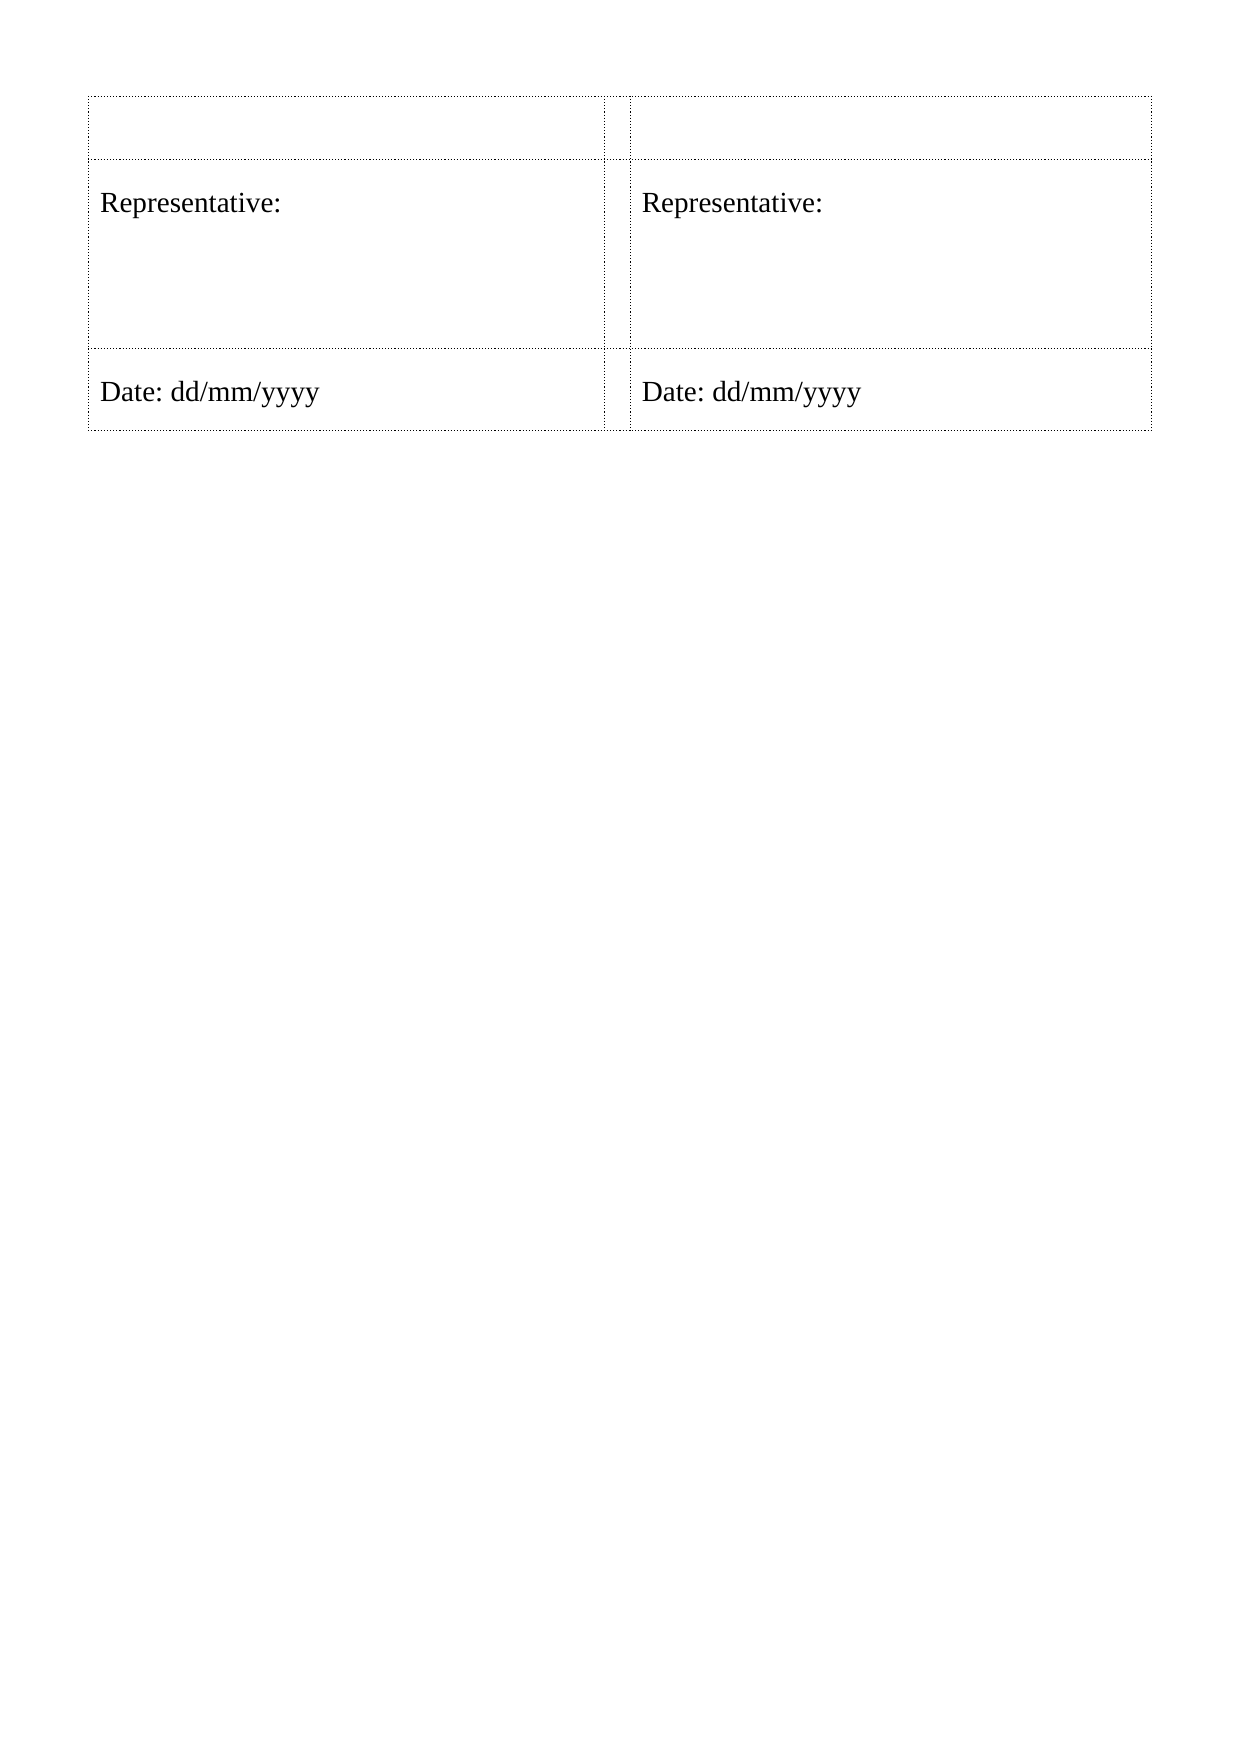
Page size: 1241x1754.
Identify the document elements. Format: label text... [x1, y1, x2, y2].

table_cell Date: dd/mm/yyyy [89, 348, 604, 430]
table_cell [604, 96, 630, 159]
table_cell Representative: [630, 159, 1152, 348]
table_cell [630, 96, 1152, 159]
table_cell [89, 96, 604, 159]
table_cell [604, 159, 630, 348]
table_cell Representative: [89, 159, 604, 348]
table_cell Date: dd/mm/yyyy [630, 348, 1152, 430]
table_cell [604, 348, 630, 430]
